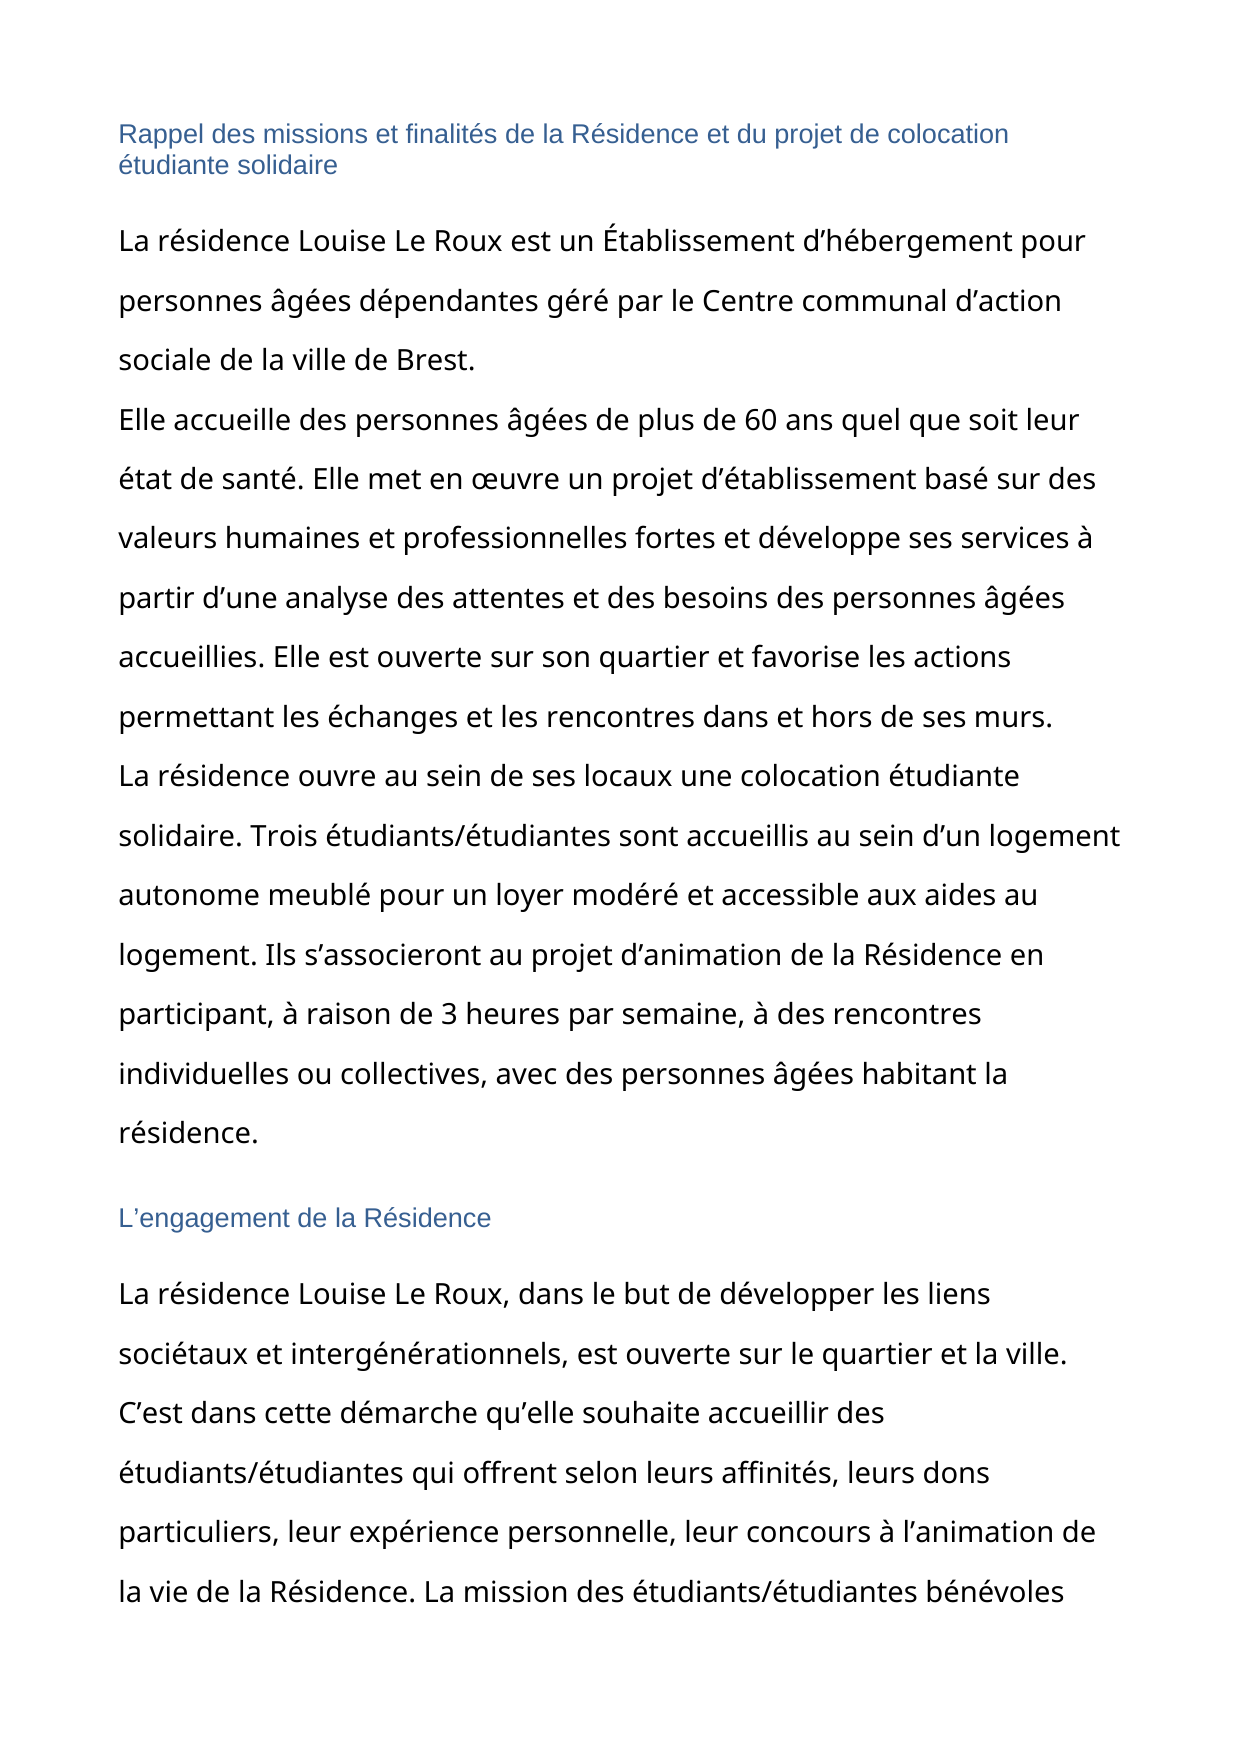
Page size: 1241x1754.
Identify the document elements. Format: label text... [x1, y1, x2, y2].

text Elle accueille des personnes âgées de plus de 60 ans quel que soit leur état de santé. Elle met en œuvre un projet d’établissement basé sur des valeurs humaines et professionnelles fortes et développe ses services à partir d’une analyse des attentes et des besoins des personnes âgées accueillies. Elle est ouverte sur son quartier et favorise les actions permettant les échanges et les rencontres dans et hors de ses murs. [118, 399, 1122, 736]
subtitle L’engagement de la Résidence [118, 1202, 1122, 1234]
text La résidence Louise Le Roux, dans le but de développer les liens sociétaux et intergénérationnels, est ouverte sur le quartier et la ville. C’est dans cette démarche qu’elle souhaite accueillir des étudiants/étudiantes qui offrent selon leurs affinités, leurs dons particuliers, leur expérience personnelle, leur concours à l’animation de la vie de la Résidence. La mission des étudiants/étudiantes bénévoles [118, 1273, 1122, 1611]
subtitle Rappel des missions et finalités de la Résidence et du projet de colocation étudiante solidaire [118, 118, 1122, 181]
text La résidence ouvre au sein de ses locaux une colocation étudiante solidaire. Trois étudiants/étudiantes sont accueillis au sein d’un logement autonome meublé pour un loyer modéré et accessible aux aides au logement. Ils s’associeront au projet d’animation de la Résidence en participant, à raison de 3 heures par semaine, à des rencontres individuelles ou collectives, avec des personnes âgées habitant la résidence. [118, 756, 1122, 1152]
text La résidence Louise Le Roux est un Établissement d’hébergement pour personnes âgées dépendantes géré par le Centre communal d’action sociale de la ville de Brest. [118, 220, 1122, 379]
